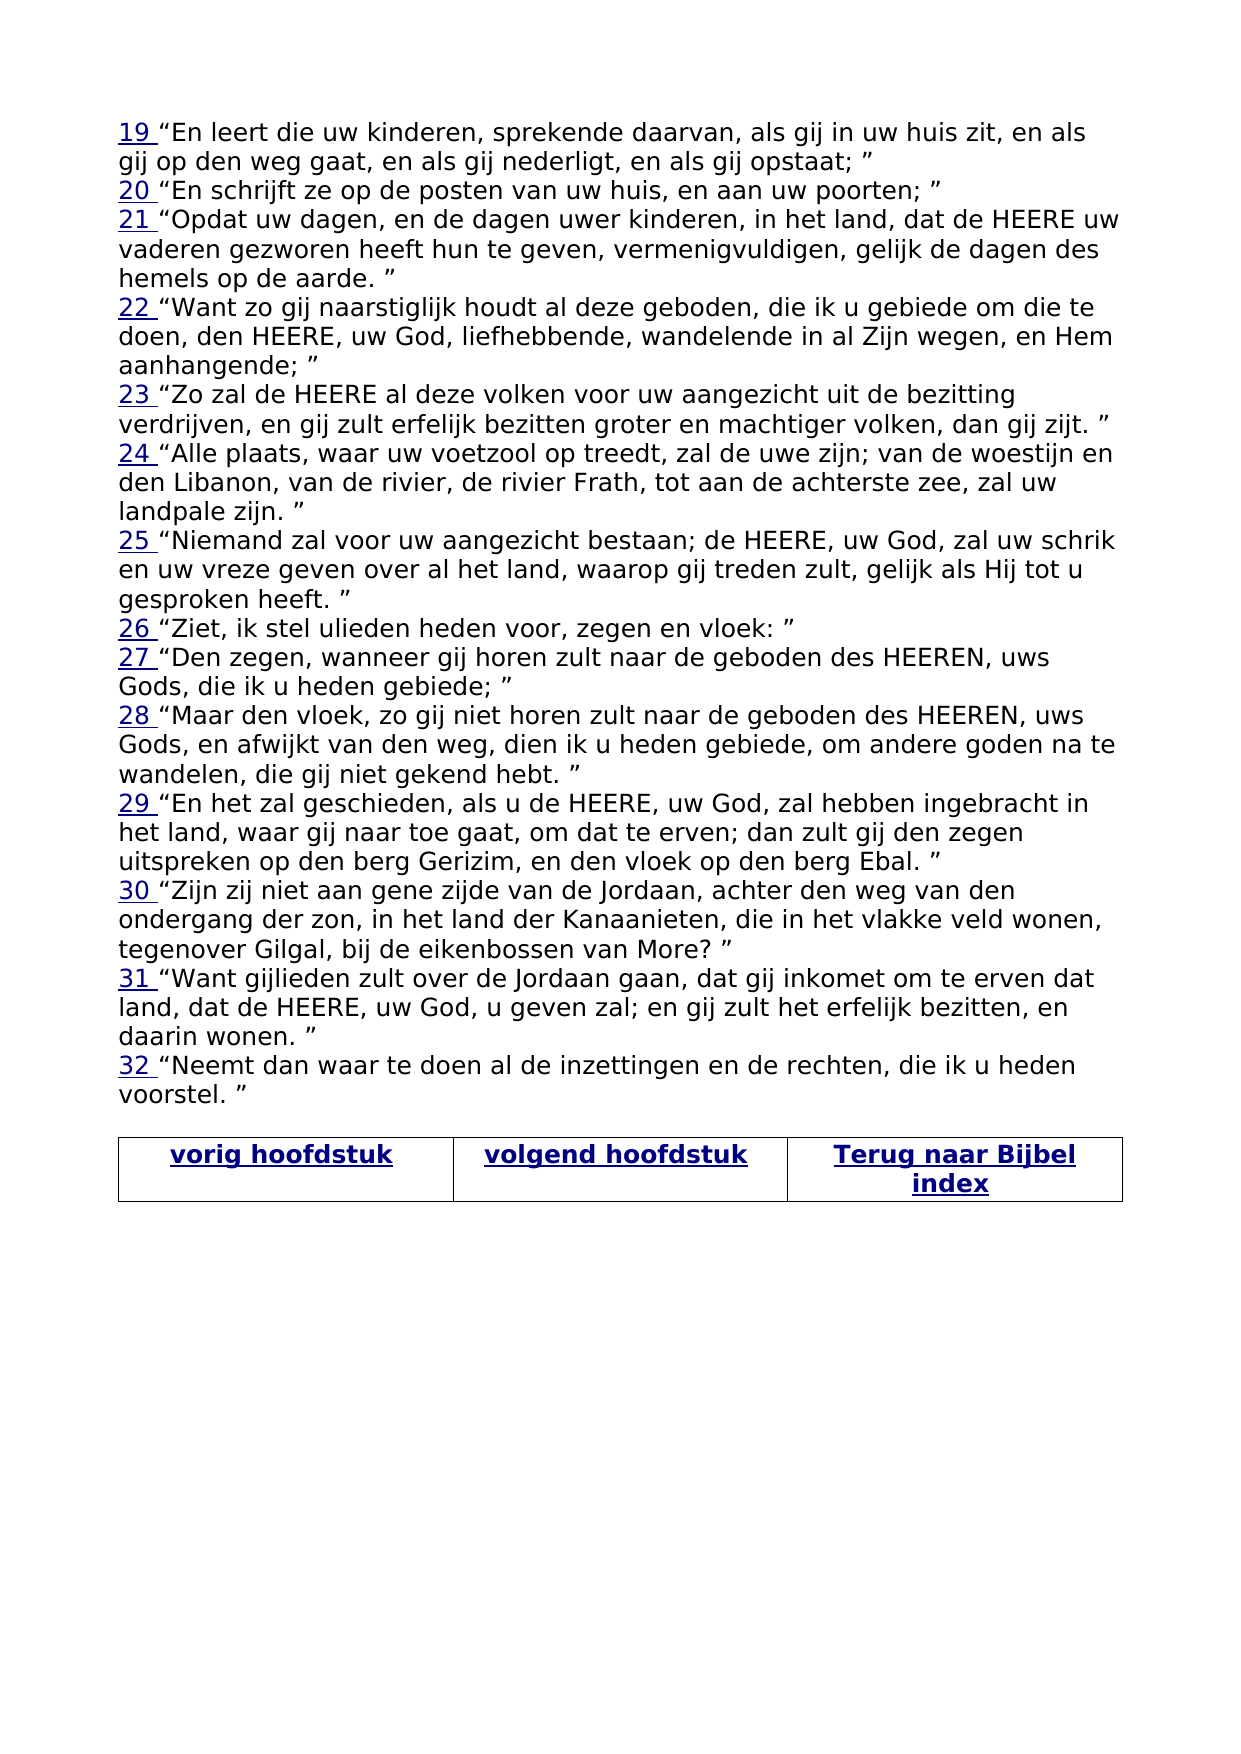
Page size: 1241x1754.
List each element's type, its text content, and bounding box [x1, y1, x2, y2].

text 19 “En leert die uw kinderen, sprekende daarvan, als gij in uw huis zit, en als gij op den weg gaat, en als gij nederligt, en als gij opstaat; ” 20 “En schrijft ze op de posten van uw huis, en aan uw poorten; ” 21 “Opdat uw dagen, en de dagen uwer kinderen, in het land, dat de HEERE uw vaderen gezworen heeft hun te geven, vermenigvuldigen, gelijk de dagen des hemels op de aarde. ” 22 “Want zo gij naarstiglijk houdt al deze geboden, die ik u gebiede om die te doen, den HEERE, uw God, liefhebbende, wandelende in al Zijn wegen, en Hem aanhangende; ” 23 “Zo zal de HEERE al deze volken voor uw aangezicht uit de bezitting verdrijven, en gij zult erfelijk bezitten groter en machtiger volken, dan gij zijt. ” 24 “Alle plaats, waar uw voetzool op treedt, zal de uwe zijn; van de woestijn en den Libanon, van de rivier, de rivier Frath, tot aan de achterste zee, zal uw landpale zijn. ” 25 “Niemand zal voor uw aangezicht bestaan; de HEERE, uw God, zal uw schrik en uw vreze geven over al het land, waarop gij treden zult, gelijk als Hij tot u gesproken heeft. ” 26 “Ziet, ik stel ulieden heden voor, zegen en vloek: ” 27 “Den zegen, wanneer gij horen zult naar de geboden des HEEREN, uws Gods, die ik u heden gebiede; ” 28 “Maar den vloek, zo gij niet horen zult naar de geboden des HEEREN, uws Gods, en afwijkt van den weg, dien ik u heden gebiede, om andere goden na te wandelen, die gij niet gekend hebt. ” 29 “En het zal geschieden, als u de HEERE, uw God, zal hebben ingebracht in het land, waar gij naar toe gaat, om dat te erven; dan zult gij den zegen uitspreken op den berg Gerizim, en den vloek op den berg Ebal. ” 30 “Zijn zij niet aan gene zijde van de Jordaan, achter den weg van den ondergang der zon, in het land der Kanaanieten, die in het vlakke veld wonen, tegenover Gilgal, bij de eikenbossen van More? ” 31 “Want gijlieden zult over de Jordaan gaan, dat gij inkomet om te erven dat land, dat de HEERE, uw God, u geven zal; en gij zult het erfelijk bezitten, en daarin wonen. ” 32 “Neemt dan waar te doen al de inzettingen en de rechten, die ik u heden voorstel. ” [118, 118, 1122, 1110]
table_header volgend hoofdstuk [454, 1138, 787, 1201]
table_header Terug naar Bijbel index [788, 1138, 1122, 1201]
table_header vorig hoofdstuk [119, 1138, 453, 1201]
